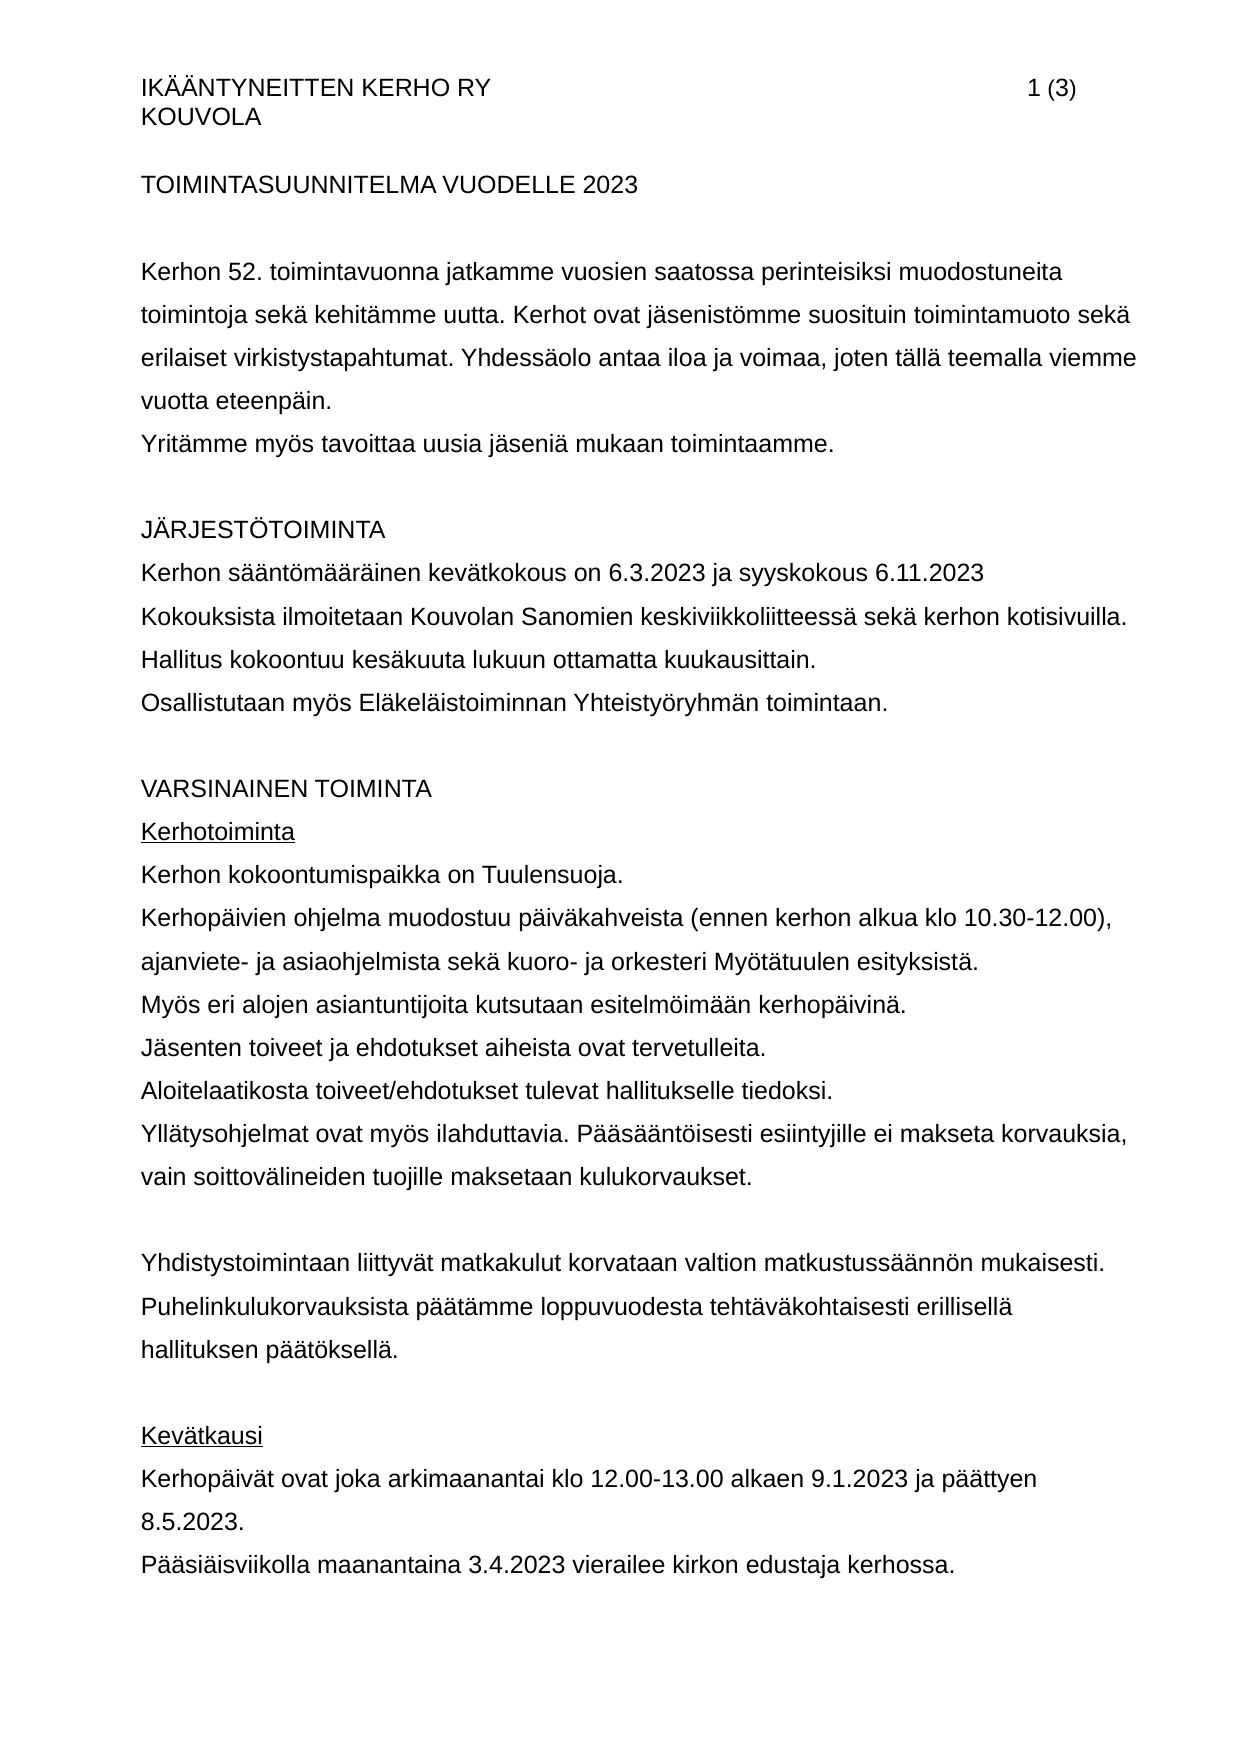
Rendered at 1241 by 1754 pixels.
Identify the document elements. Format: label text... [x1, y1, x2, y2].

text Yritämme myös tavoittaa uusia jäseniä mukaan toimintaamme. [141, 429, 1138, 458]
text Hallitus kokoontuu kesäkuuta lukuun ottamatta kuukausittain. [141, 645, 1138, 673]
text Myös eri alojen asiantuntijoita kutsutaan esitelmöimään kerhopäivinä. [141, 990, 1138, 1018]
text Kerhon 52. toimintavuonna jatkamme vuosien saatossa perinteisiksi muodostuneita toimintoja sekä kehitämme uutta. Kerhot ovat jäsenistömme suosituin toimintamuoto sekä erilaiset virkistystapahtumat. Yhdessäolo antaa iloa ja voimaa, joten tällä teemalla viemme vuotta eteenpäin. [141, 257, 1138, 415]
text Yhdistystoimintaan liittyvät matkakulut korvataan valtion matkustussäännön mukaisesti. Puhelinkulukorvauksista päätämme loppuvuodesta tehtäväkohtaisesti erillisellä hallituksen päätöksellä. [141, 1248, 1138, 1363]
text Kerhopäivät ovat joka arkimaanantai klo 12.00-13.00 alkaen 9.1.2023 ja päättyen 8.5.2023. [141, 1464, 1138, 1536]
text Yllätysohjelmat ovat myös ilahduttavia. Pääsääntöisesti esiintyjille ei makseta korvauksia, vain soittovälineiden tuojille maksetaan kulukorvaukset. [141, 1119, 1138, 1191]
text TOIMINTASUUNNITELMA VUODELLE 2023 [141, 170, 1138, 199]
text Osallistutaan myös Eläkeläistoiminnan Yhteistyöryhmän toimintaan. [141, 688, 1138, 717]
text Kerhon sääntömääräinen kevätkokous on 6.3.2023 ja syyskokous 6.11.2023 Kokouksista ilmoitetaan Kouvolan Sanomien keskiviikkoliitteessä sekä kerhon kotisivuilla. [141, 558, 1138, 630]
text Aloitelaatikosta toiveet/ehdotukset tulevat hallitukselle tiedoksi. [141, 1076, 1138, 1105]
text Kerhopäivien ohjelma muodostuu päiväkahveista (ennen kerhon alkua klo 10.30-12.00), ajanviete- ja asiaohjelmista sekä kuoro- ja orkesteri Myötätuulen esityksistä. [141, 903, 1138, 975]
text Kevätkausi [141, 1421, 1138, 1450]
text Kerhotoiminta [141, 817, 1138, 846]
text VARSINAINEN TOIMINTA [141, 774, 1138, 803]
text Jäsenten toiveet ja ehdotukset aiheista ovat tervetulleita. [141, 1033, 1138, 1062]
text Kerhon kokoontumispaikka on Tuulensuoja. [141, 860, 1138, 889]
text Pääsiäisviikolla maanantaina 3.4.2023 vierailee kirkon edustaja kerhossa. [141, 1550, 1138, 1579]
text JÄRJESTÖTOIMINTA [141, 515, 1138, 544]
